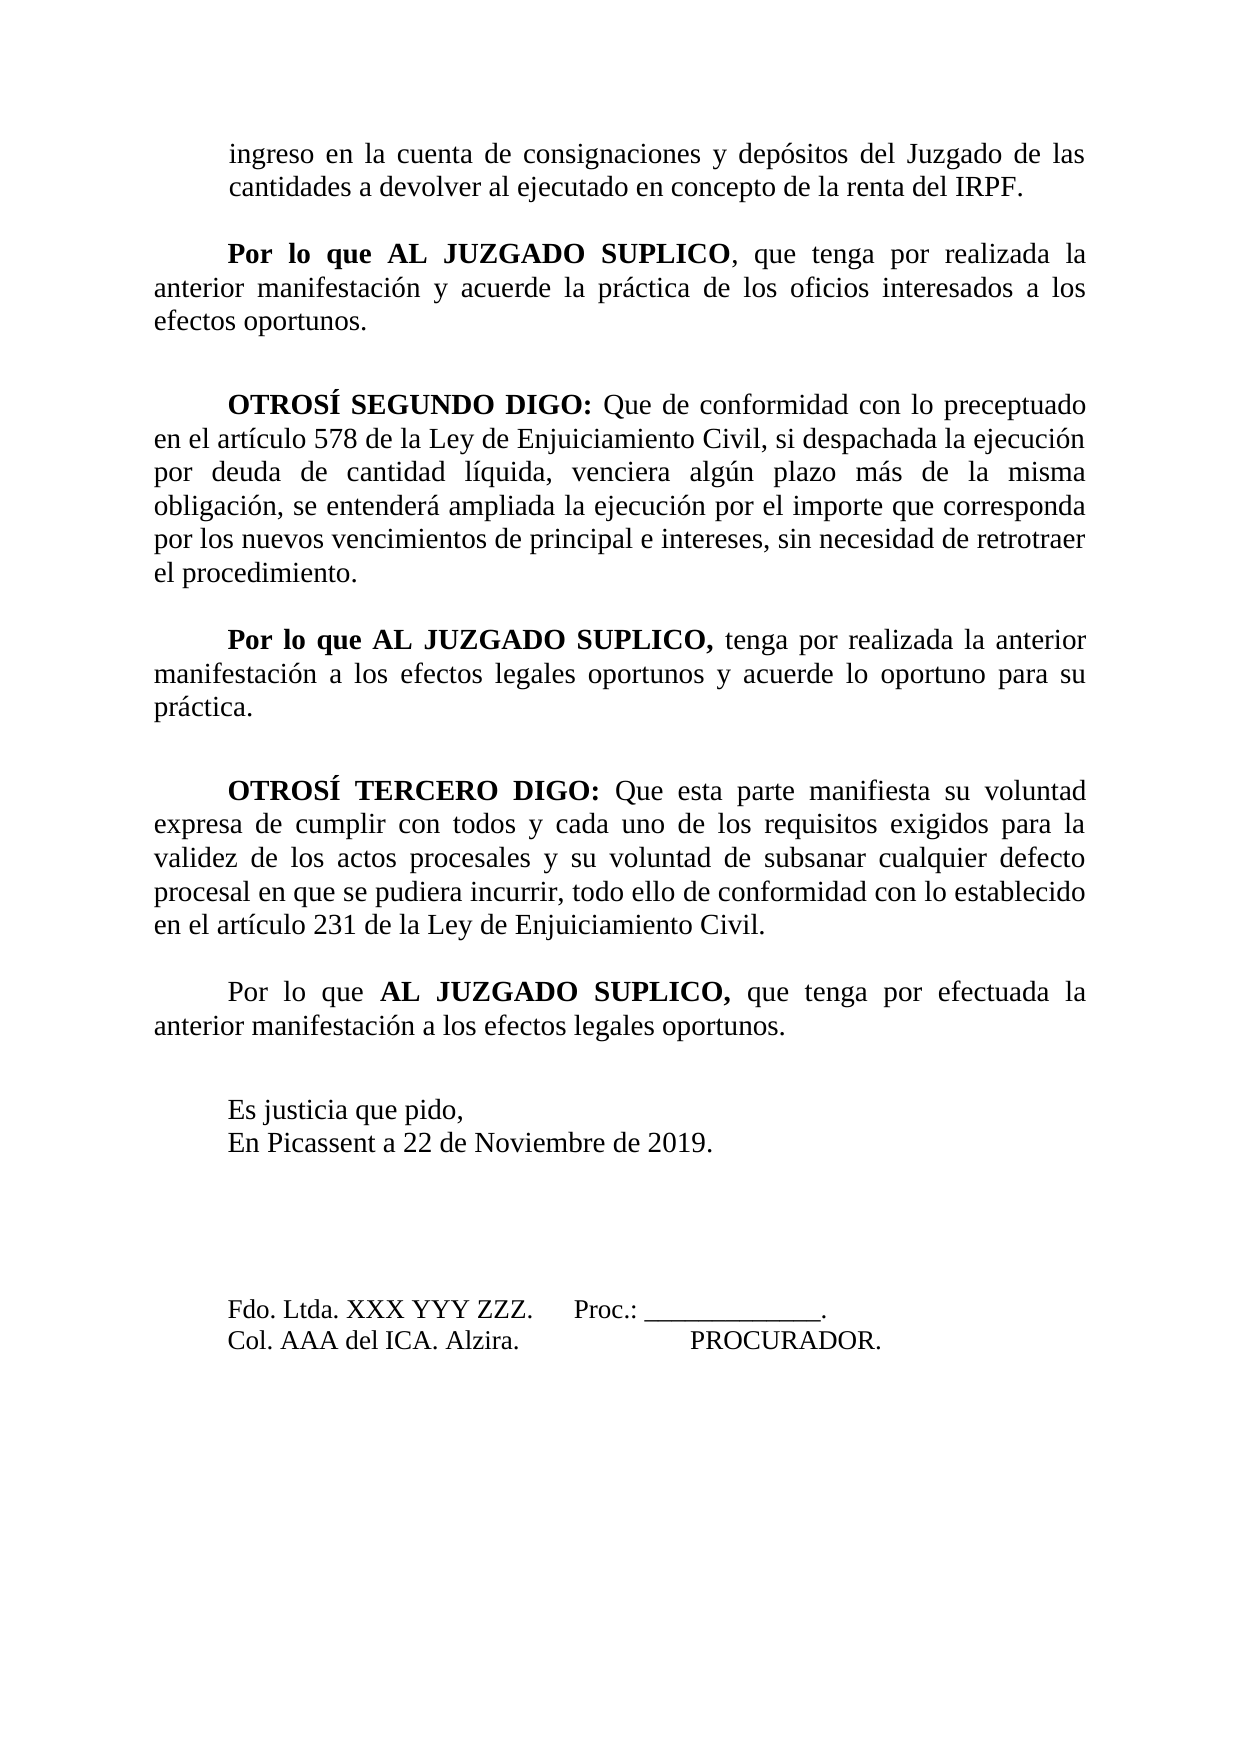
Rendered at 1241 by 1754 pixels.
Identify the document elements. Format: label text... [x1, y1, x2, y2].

text Por lo que AL JUZGADO SUPLICO, tenga por realizada la anterior manifestación a los efectos legales oportunos y acuerde lo oportuno para su práctica. [153, 622, 1087, 723]
text Por lo que AL JUZGADO SUPLICO, que tenga por efectuada la anterior manifestación a los efectos legales oportunos. [153, 974, 1087, 1041]
text OTROSÍ SEGUNDO DIGO: Que de conformidad con lo preceptuado en el artículo 578 de la Ley de Enjuiciamiento Civil, si despachada la ejecución por deuda de cantidad líquida, venciera algún plazo más de la misma obligación, se entenderá ampliada la ejecución por el importe que corresponda por los nuevos vencimientos de principal e intereses, sin necesidad de retrotraer el procedimiento. [153, 387, 1087, 589]
list ingreso en la cuenta de consignaciones y depósitos del Juzgado de las cantidades a devolver al ejecutado en concepto de la renta del IRPF. [191, 136, 1087, 203]
text En Picassent a 22 de Noviembre de 2019. [153, 1125, 1087, 1159]
text Es justicia que pido, [153, 1092, 1087, 1125]
text Por lo que AL JUZGADO SUPLICO, que tenga por realizada la anterior manifestación y acuerde la práctica de los oficios interesados a los efectos oportunos. [153, 236, 1087, 337]
text OTROSÍ TERCERO DIGO: Que esta parte manifiesta su voluntad expresa de cumplir con todos y cada uno de los requisitos exigidos para la validez de los actos procesales y su voluntad de subsanar cualquier defecto procesal en que se pudiera incurrir, todo ello de conformidad con lo establecido en el artículo 231 de la Ley de Enjuiciamiento Civil. [153, 773, 1087, 941]
text Col. AAA del ICA. Alzira. PROCURADOR. [153, 1324, 1087, 1355]
text Fdo. Ltda. XXX YYY ZZZ. Proc.: _____________. [153, 1293, 1087, 1324]
